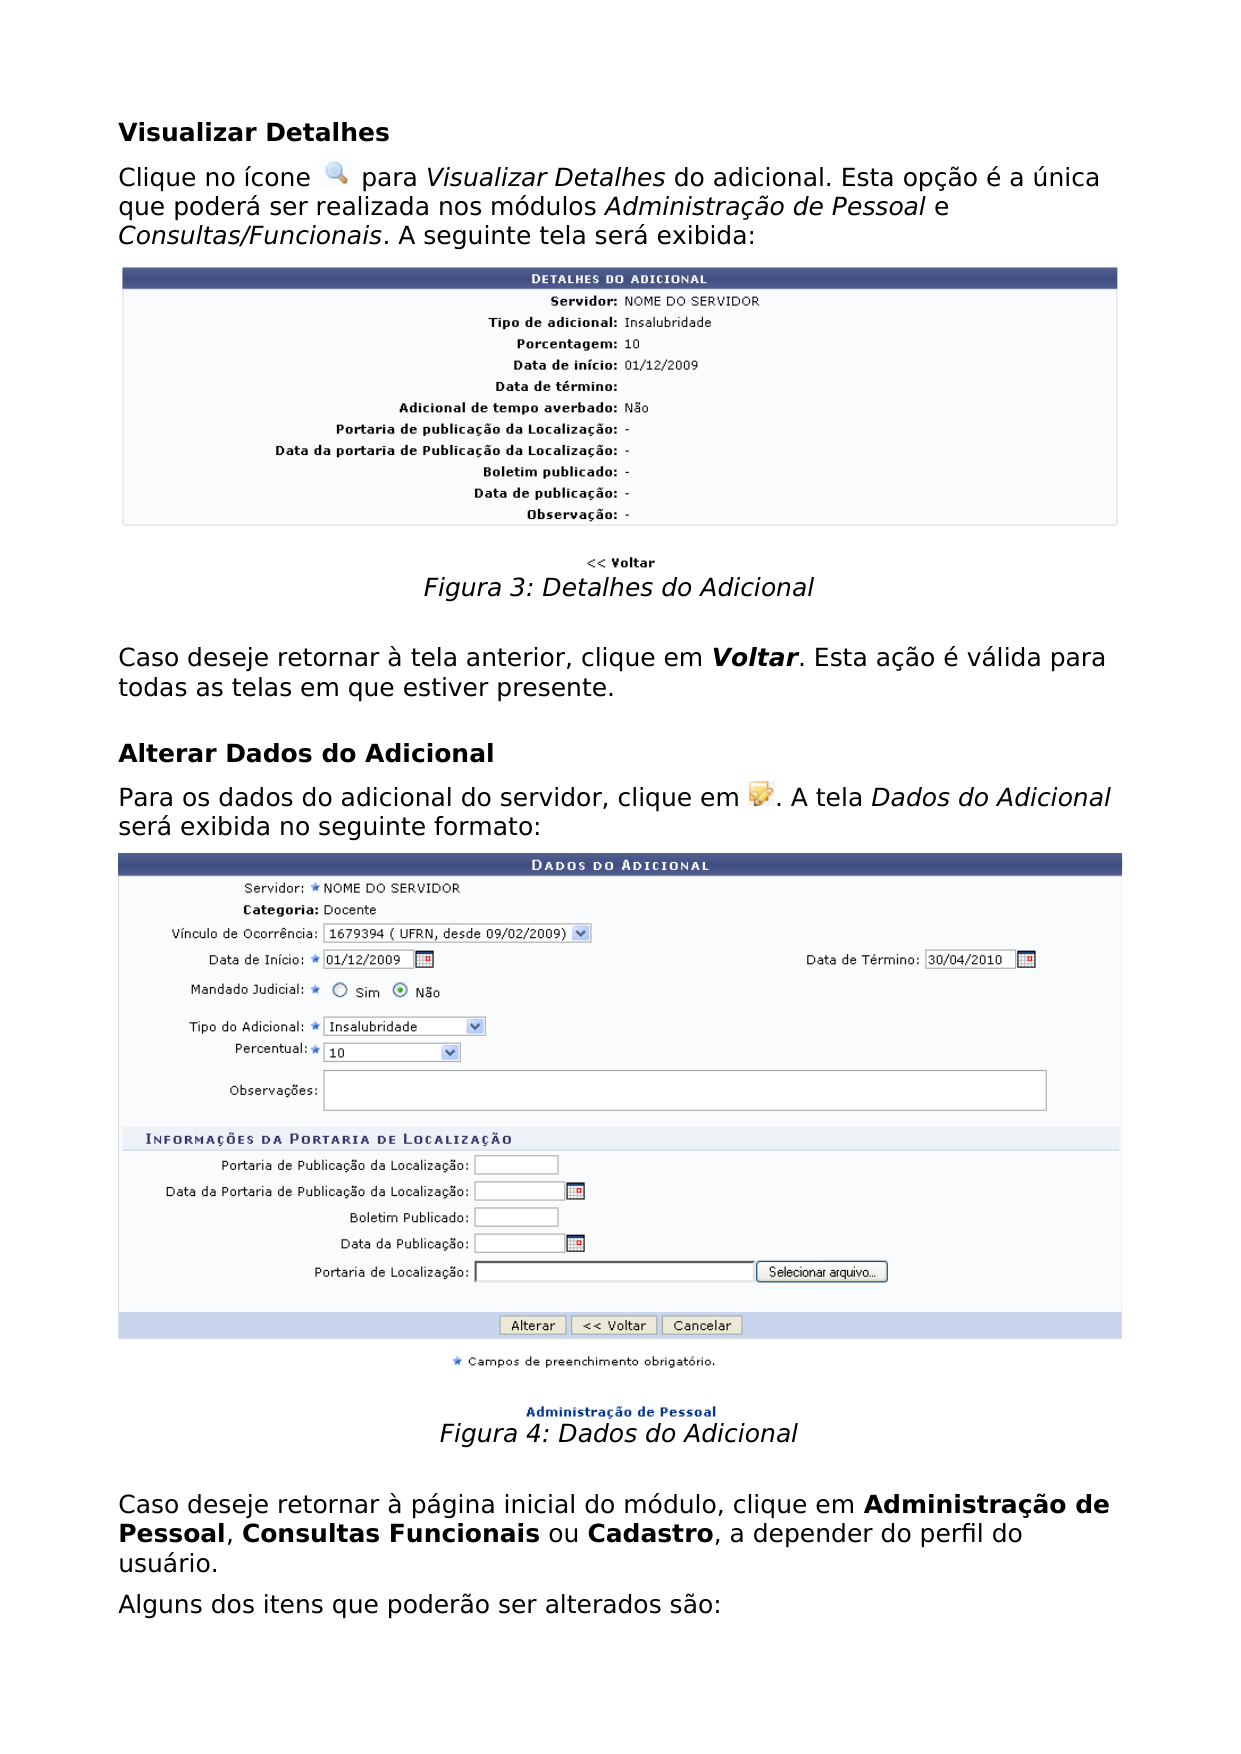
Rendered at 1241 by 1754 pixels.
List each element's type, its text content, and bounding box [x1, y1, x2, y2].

subtitle Visualizar Detalhes [118, 118, 1122, 147]
text Caso deseje retornar à tela anterior, clique em Voltar. Esta ação é válida para todas as telas em que estiver presente. [118, 643, 1122, 702]
picture [748, 781, 775, 806]
text Figura 3: Detalhes do Adicional [118, 573, 1122, 602]
text Clique no ícone para Visualizar Detalhes do adicional. Esta opção é a única que poderá ser realizada nos módulos Administração de Pessoal e Consultas/Funcionais. A seguinte tela será exibida: [118, 160, 1122, 251]
text Alguns dos itens que poderão ser alterados são: [118, 1591, 1122, 1620]
text Caso deseje retornar à página inicial do módulo, clique em Administração de Pessoal, Consultas Funcionais ou Cadastro, a depender do perfil do usuário. [118, 1491, 1122, 1578]
subtitle Alterar Dados do Adicional [118, 739, 1122, 768]
picture [118, 263, 1123, 573]
text Figura 4: Dados do Adicional [118, 1420, 1122, 1449]
text Para os dados do adicional do servidor, clique em . A tela Dados do Adicional será exibida no seguinte formato: [118, 781, 1122, 841]
picture [318, 159, 354, 187]
picture [118, 853, 1123, 1420]
